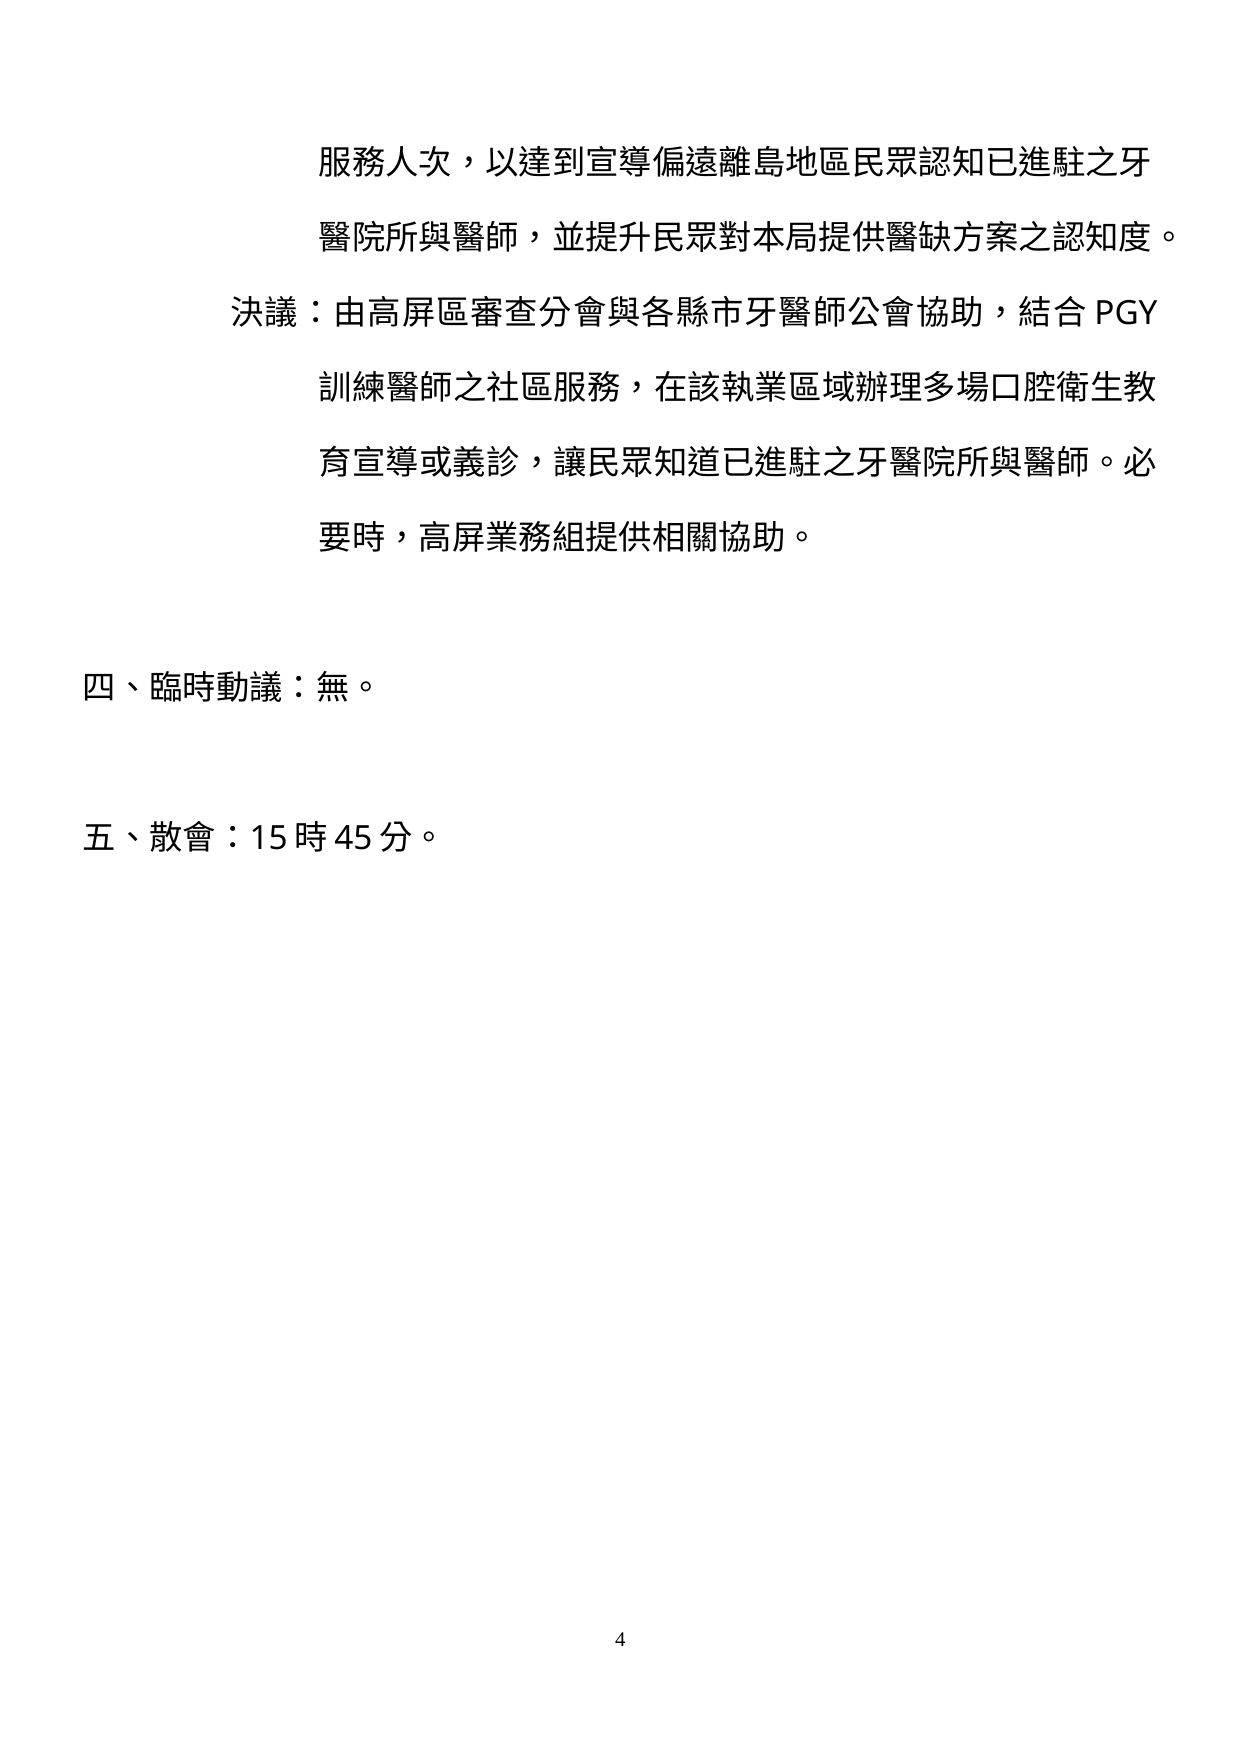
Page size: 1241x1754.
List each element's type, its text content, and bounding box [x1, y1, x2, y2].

text 四、臨時動議：無。 [83, 648, 1157, 723]
text 3、有關保障額度施行率偏低之院所，如何協助有效提高門診服務人次，以達到宣導偏遠離島地區民眾認知已進駐之牙醫院所與醫師，並提升民眾對本局提供醫缺方案之認知度。 [274, 123, 1157, 273]
text 五、散會：15時45分。 [83, 798, 1157, 873]
text 決議：由高屏區審查分會與各縣市牙醫師公會協助，結合PGY訓練醫師之社區服務，在該執業區域辦理多場口腔衛生教育宣導或義診，讓民眾知道已進駐之牙醫院所與醫師。必要時，高屏業務組提供相關協助。 [230, 273, 1157, 573]
